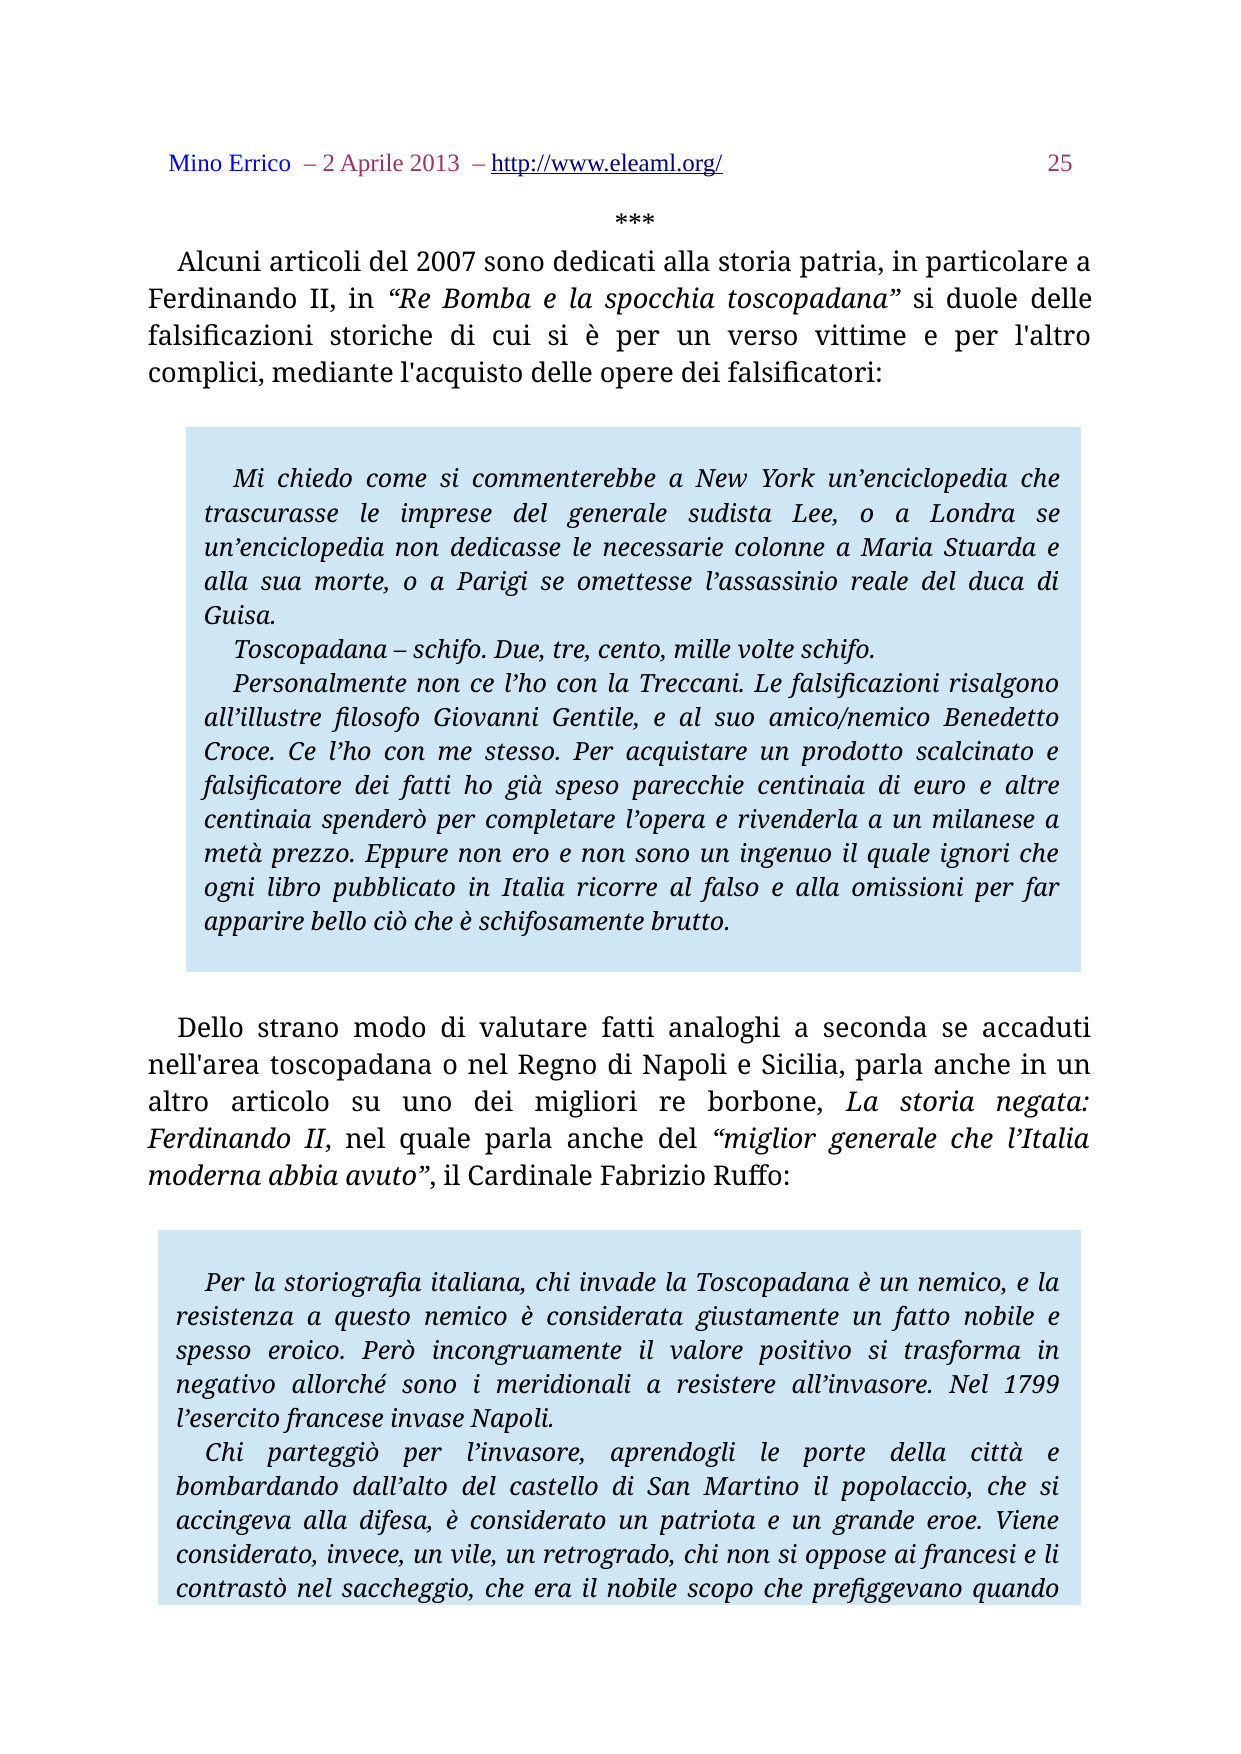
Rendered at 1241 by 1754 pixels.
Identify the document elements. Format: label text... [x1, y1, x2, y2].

table_header Mi chiedo come si commenterebbe a New York un’enciclopedia che trascurasse le imprese del generale sudista Lee, o a Londra se un’enciclopedia non dedicasse le necessarie colonne a Maria Stuarda e alla sua morte, o a Parigi se omettesse l’assassinio reale del duca di Guisa. Toscopadana – schifo. Due, tre, cento, mille volte schifo. Personalmente non ce l’ho con la Treccani. Le falsificazioni risalgono all’illustre filosofo Giovanni Gentile, e al suo amico/nemico Benedetto Croce. Ce l’ho con me stesso. Per acquistare un prodotto scalcinato e falsificatore dei fatti ho già speso parecchie centinaia di euro e altre centinaia spenderò per completare l’opera e rivenderla a un milanese a metà prezzo. Eppure non ero e non sono un ingenuo il quale ignori che ogni libro pubblicato in Italia ricorre al falso e alla omissioni per far apparire bello ciò che è schifosamente brutto. [186, 427, 1081, 972]
text *** [148, 206, 1093, 243]
text Dello strano modo di valutare fatti analoghi a seconda se accaduti nell'area toscopadana o nel Regno di Napoli e Sicilia, parla anche in un altro articolo su uno dei migliori re borbone, La storia negata: Ferdinando II, nel quale parla anche del “miglior generale che l’Italia moderna abbia avuto”, il Cardinale Fabrizio Ruffo: [148, 1009, 1093, 1193]
table_header Per la storiografia italiana, chi invade la Toscopadana è un nemico, e la resistenza a questo nemico è considerata giustamente un fatto nobile e spesso eroico. Però incongruamente il valore positivo si trasforma in negativo allorché sono i meridionali a resistere all’invasore. Nel 1799 l’esercito francese invase Napoli. Chi parteggiò per l’invasore, aprendogli le porte della città e bombardando dall’alto del castello di San Martino il popolaccio, che si accingeva alla difesa, è considerato un patriota e un grande eroe. Viene considerato, invece, un vile, un retrogrado, chi non si oppose ai francesi e li contrastò nel saccheggio, che era il nobile scopo che prefiggevano quando [158, 1230, 1081, 1605]
text Alcuni articoli del 2007 sono dedicati alla storia patria, in particolare a Ferdinando II, in “Re Bomba e la spocchia toscopadana” si duole delle falsificazioni storiche di cui si è per un verso vittime e per l'altro complici, mediante l'acquisto delle opere dei falsificatori: [148, 243, 1093, 390]
